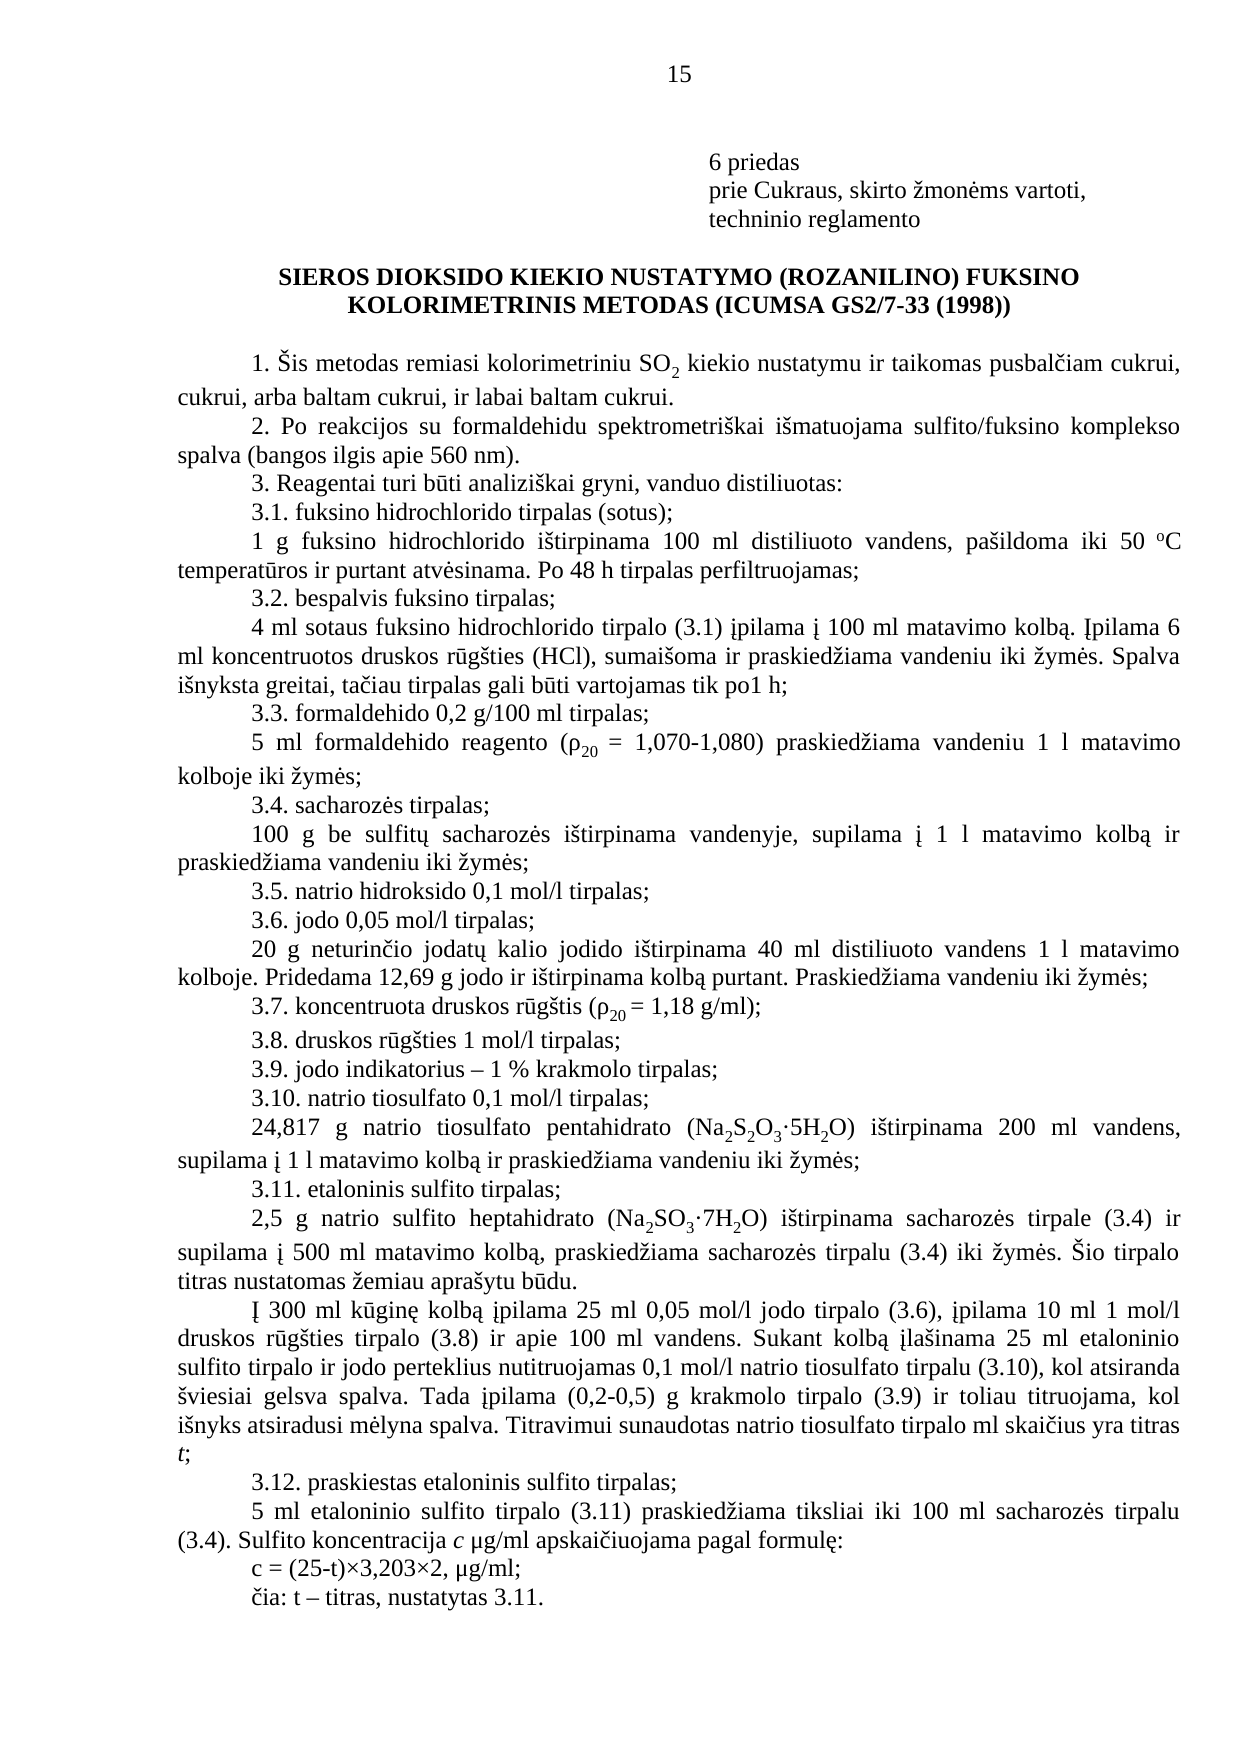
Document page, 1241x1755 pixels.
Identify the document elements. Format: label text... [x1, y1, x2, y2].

text 3.11. etaloninis sulfito tirpalas; [177, 1174, 1181, 1203]
text 3.5. natrio hidroksido 0,1 mol/l tirpalas; [177, 876, 1181, 905]
text 20 g neturinčio jodatų kalio jodido ištirpinama 40 ml distiliuoto vandens 1 l matavimo kolboje. Pridedama 12,69 g jodo ir ištirpinama kolbą purtant. Praskiedžiama vandeniu iki žymės; [177, 934, 1181, 991]
text 24,817 g natrio tiosulfato pentahidrato (Na2S2O3·5H2O) ištirpinama 200 ml vandens, supilama į 1 l matavimo kolbą ir praskiedžiama vandeniu iki žymės; [177, 1112, 1181, 1174]
text 3.8. druskos rūgšties 1 mol/l tirpalas; [177, 1025, 1181, 1054]
text Sieros dioksido kiekio nustatymo (Rozanilino) fuksino kolorimetrinis metodas (ICUMSA GS2/7-33 (1998)) [177, 262, 1181, 319]
text c = (25-t)×3,203×2, μg/ml; [177, 1553, 1181, 1582]
text 3.7. koncentruota druskos rūgštis (ρ20 = 1,18 g/ml); [177, 991, 1181, 1025]
text 2,5 g natrio sulfito heptahidrato (Na2SO3·7H2O) ištirpinama sacharozės tirpale (3.4) ir supilama į 500 ml matavimo kolbą, praskiedžiama sacharozės tirpalu (3.4) iki žymės. Šio tirpalo titras nustatomas žemiau aprašytu būdu. [177, 1203, 1181, 1295]
text 3.4. sacharozės tirpalas; [177, 790, 1181, 819]
text 3.12. praskiestas etaloninis sulfito tirpalas; [177, 1467, 1181, 1496]
text 1. Šis metodas remiasi kolorimetriniu SO2 kiekio nustatymu ir taikomas pusbalčiam cukrui, cukrui, arba baltam cukrui, ir labai baltam cukrui. [177, 348, 1181, 411]
text 3.1. fuksino hidrochlorido tirpalas (sotus); [177, 497, 1181, 526]
text Į 300 ml kūginę kolbą įpilama 25 ml 0,05 mol/l jodo tirpalo (3.6), įpilama 10 ml 1 mol/l druskos rūgšties tirpalo (3.8) ir apie 100 ml vandens. Sukant kolbą įlašinama 25 ml etaloninio sulfito tirpalo ir jodo perteklius nutitruojamas 0,1 mol/l natrio tiosulfato tirpalu (3.10), kol atsiranda šviesiai gelsva spalva. Tada įpilama (0,2-0,5) g krakmolo tirpalo (3.9) ir toliau titruojama, kol išnyks atsiradusi mėlyna spalva. Titravimui sunaudotas natrio tiosulfato tirpalo ml skaičius yra titras t; [177, 1295, 1181, 1467]
text 3.6. jodo 0,05 mol/l tirpalas; [177, 905, 1181, 934]
text 3. Reagentai turi būti analiziškai gryni, vanduo distiliuotas: [177, 468, 1181, 497]
text 3.9. jodo indikatorius – 1 % krakmolo tirpalas; [177, 1054, 1181, 1083]
text 3.3. formaldehido 0,2 g/100 ml tirpalas; [177, 698, 1181, 727]
text čia: t – titras, nustatytas 3.11. [177, 1582, 1181, 1611]
text 6 priedas [177, 147, 1181, 176]
text 100 g be sulfitų sacharozės ištirpinama vandenyje, supilama į 1 l matavimo kolbą ir praskiedžiama vandeniu iki žymės; [177, 819, 1181, 876]
text prie Cukraus, skirto žmonėms vartoti, [177, 176, 1181, 204]
text 5 ml formaldehido reagento (ρ20 = 1,070-1,080) praskiedžiama vandeniu 1 l matavimo kolboje iki žymės; [177, 727, 1181, 790]
text 5 ml etaloninio sulfito tirpalo (3.11) praskiedžiama tiksliai iki 100 ml sacharozės tirpalu (3.4). Sulfito koncentracija c μg/ml apskaičiuojama pagal formulę: [177, 1496, 1181, 1553]
text 1 g fuksino hidrochlorido ištirpinama 100 ml distiliuoto vandens, pašildoma iki 50 oC temperatūros ir purtant atvėsinama. Po 48 h tirpalas perfiltruojamas; [177, 526, 1181, 583]
text 3.10. natrio tiosulfato 0,1 mol/l tirpalas; [177, 1083, 1181, 1112]
text 3.2. bespalvis fuksino tirpalas; [177, 583, 1181, 612]
text 4 ml sotaus fuksino hidrochlorido tirpalo (3.1) įpilama į 100 ml matavimo kolbą. Įpilama 6 ml koncentruotos druskos rūgšties (HCl), sumaišoma ir praskiedžiama vandeniu iki žymės. Spalva išnyksta greitai, tačiau tirpalas gali būti vartojamas tik po1 h; [177, 612, 1181, 698]
text techninio reglamento [177, 204, 1181, 233]
text 2. Po reakcijos su formaldehidu spektrometriškai išmatuojama sulfito/fuksino komplekso spalva (bangos ilgis apie 560 nm). [177, 411, 1181, 468]
